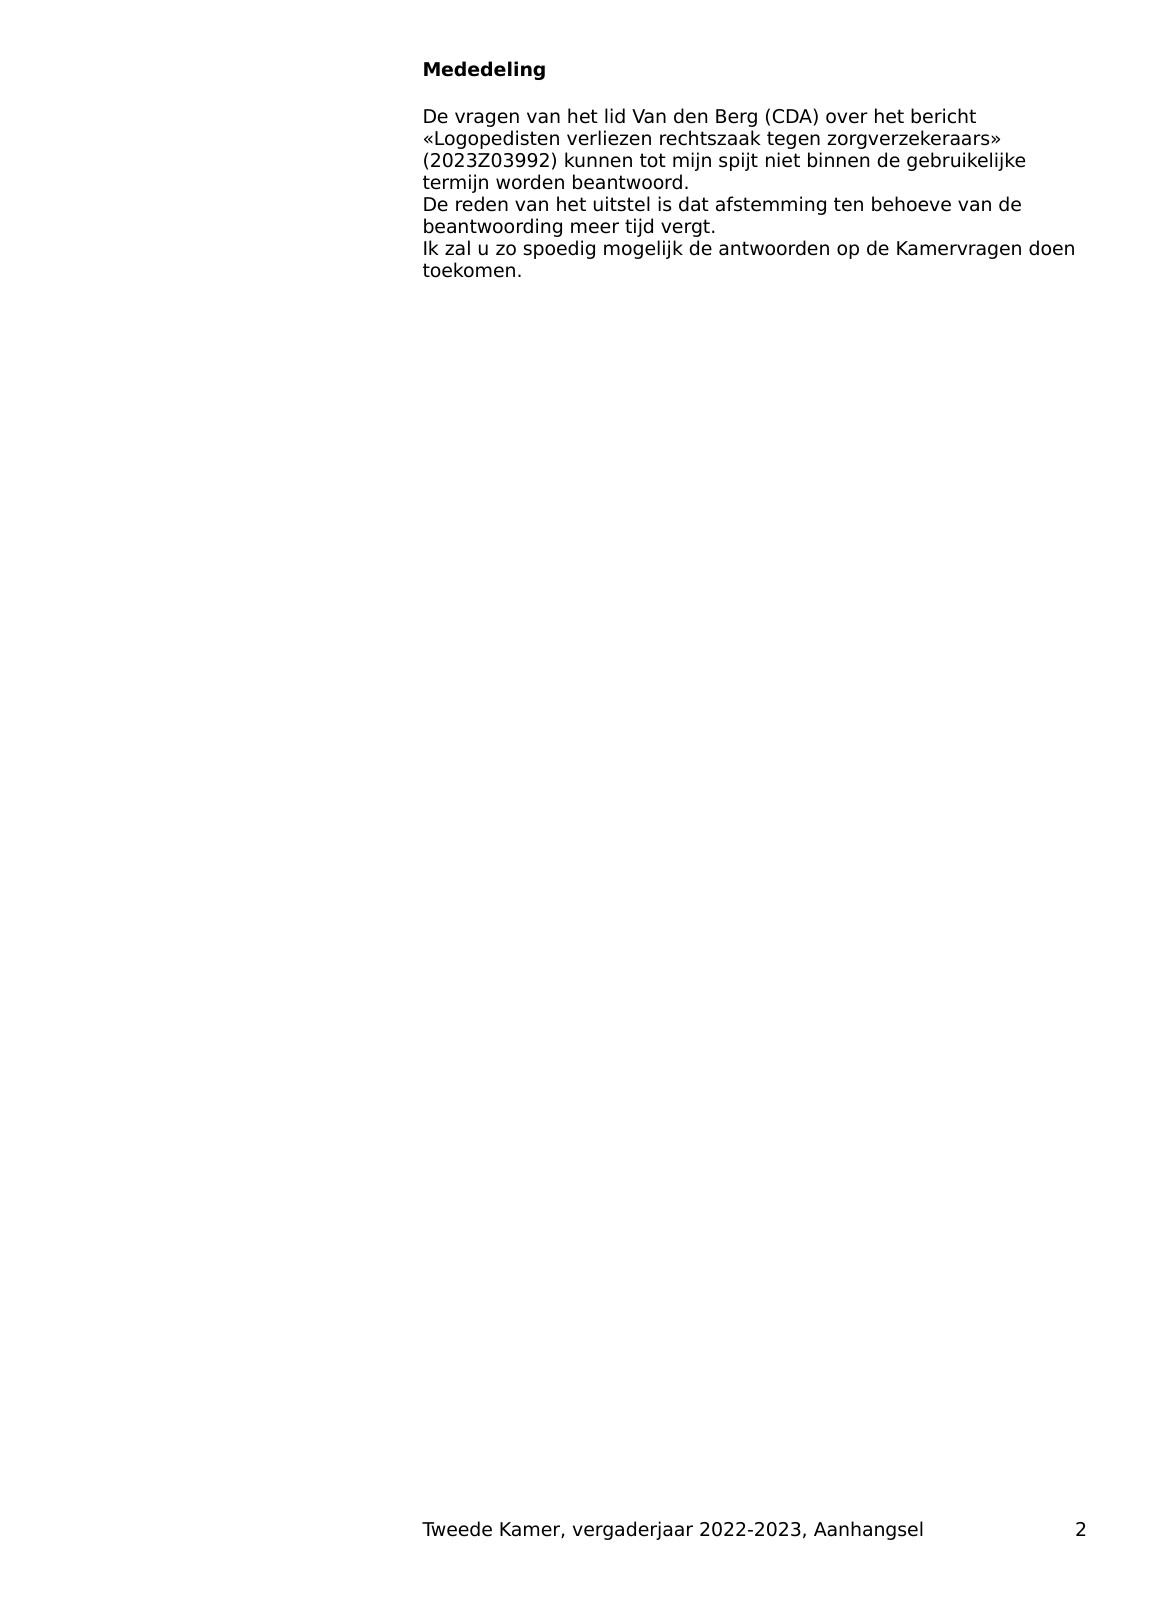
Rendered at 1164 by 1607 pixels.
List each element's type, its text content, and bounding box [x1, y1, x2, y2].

text De reden van het uitstel is dat afstemming ten behoeve van de beantwoording meer tijd vergt. [422, 194, 1087, 238]
text Ik zal u zo spoedig mogelijk de antwoorden op de Kamervragen doen toekomen. [422, 238, 1087, 282]
subtitle Mededeling [422, 59, 1087, 81]
text De vragen van het lid Van den Berg (CDA) over het bericht «Logopedisten verliezen rechtszaak tegen zorgverzekeraars» (2023Z03992) kunnen tot mijn spijt niet binnen de gebruikelijke termijn worden beantwoord. [422, 106, 1087, 194]
